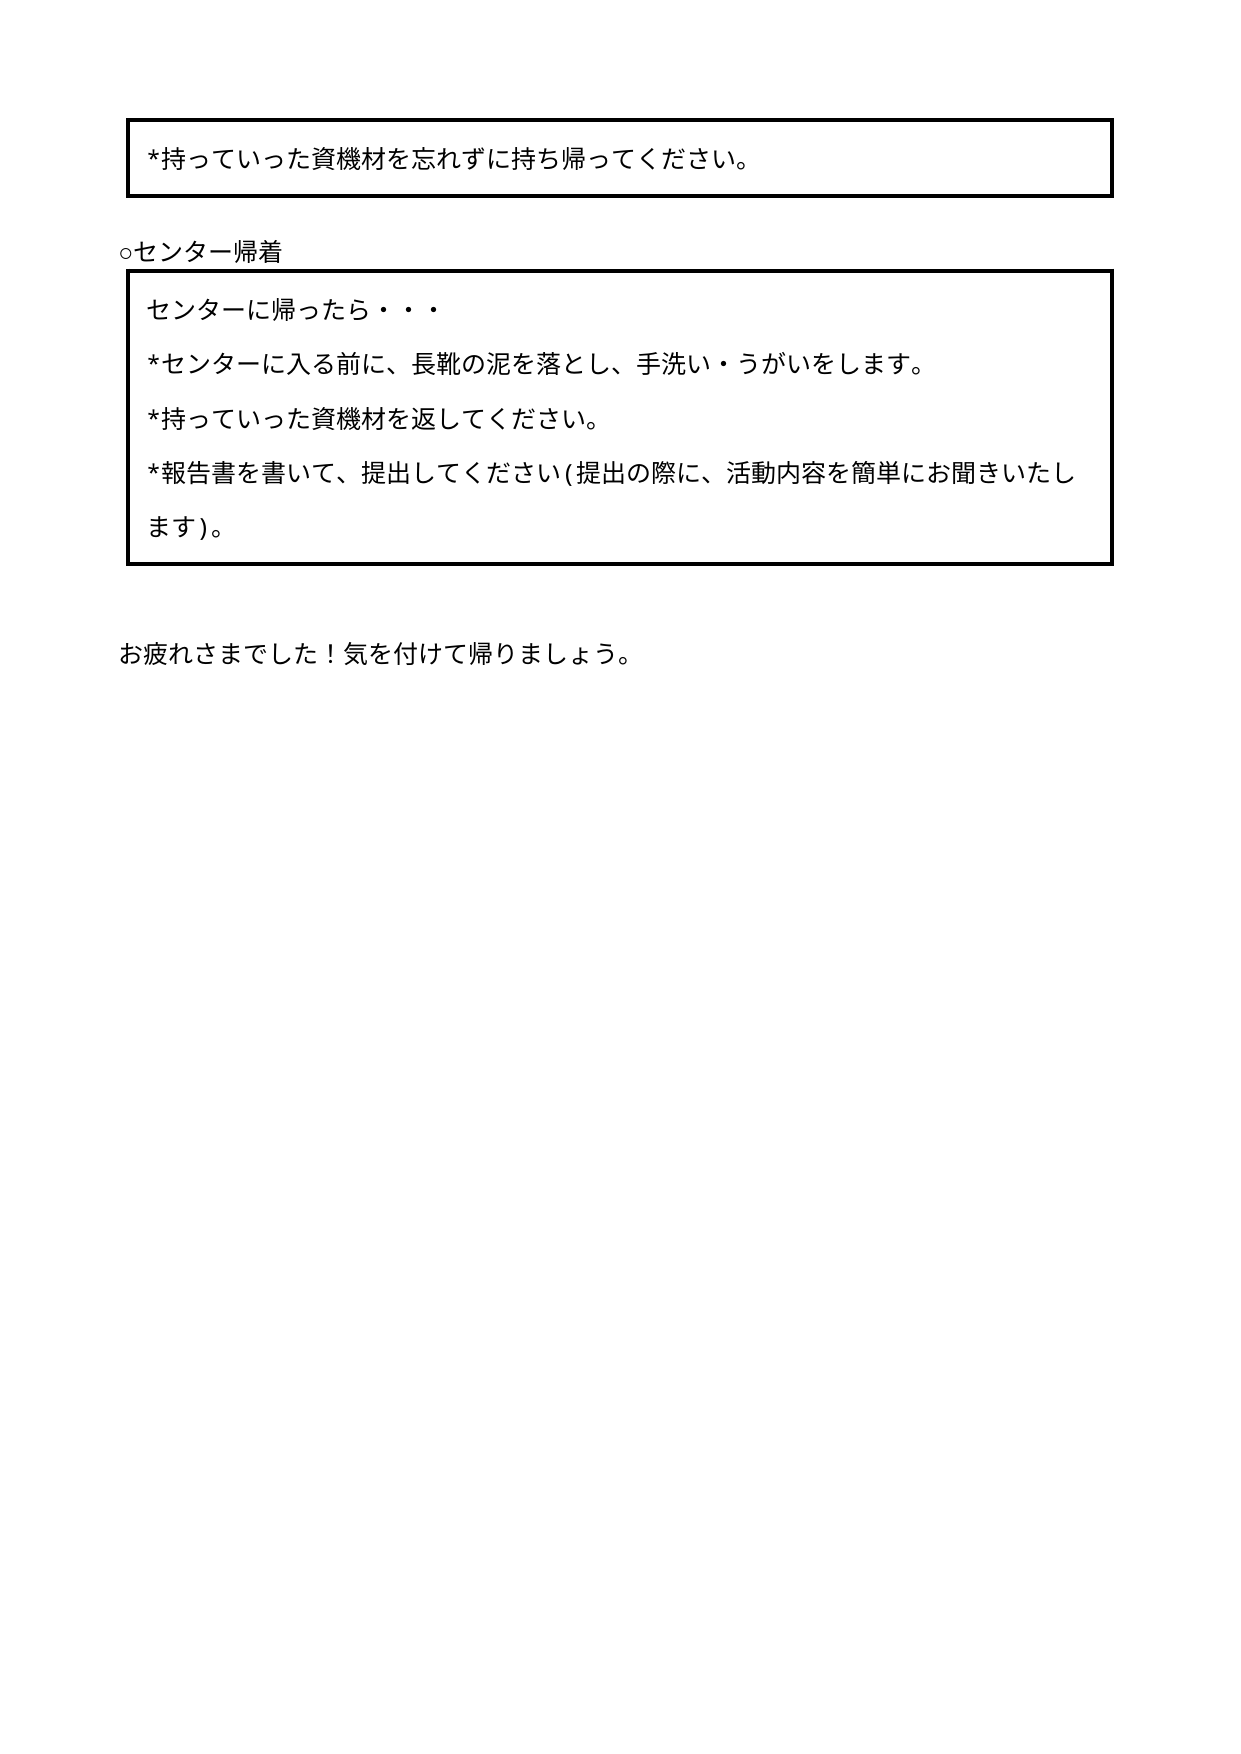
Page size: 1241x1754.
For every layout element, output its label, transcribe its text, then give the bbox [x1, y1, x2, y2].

table_header センターに帰ったら・・・ *センターに入る前に、長靴の泥を落とし、手洗い・うがいをします。 *持っていった資機材を返してください。 *報告書を書いて、提出してください(提出の際に、活動内容を簡単にお聞きいたします)。 [130, 273, 1110, 562]
text お疲れさまでした！気を付けて帰りましょう。 [118, 634, 1122, 670]
table_header *持っていった資機材を忘れずに持ち帰ってください。 [130, 122, 1110, 194]
text ○センター帰着 [118, 232, 1122, 268]
